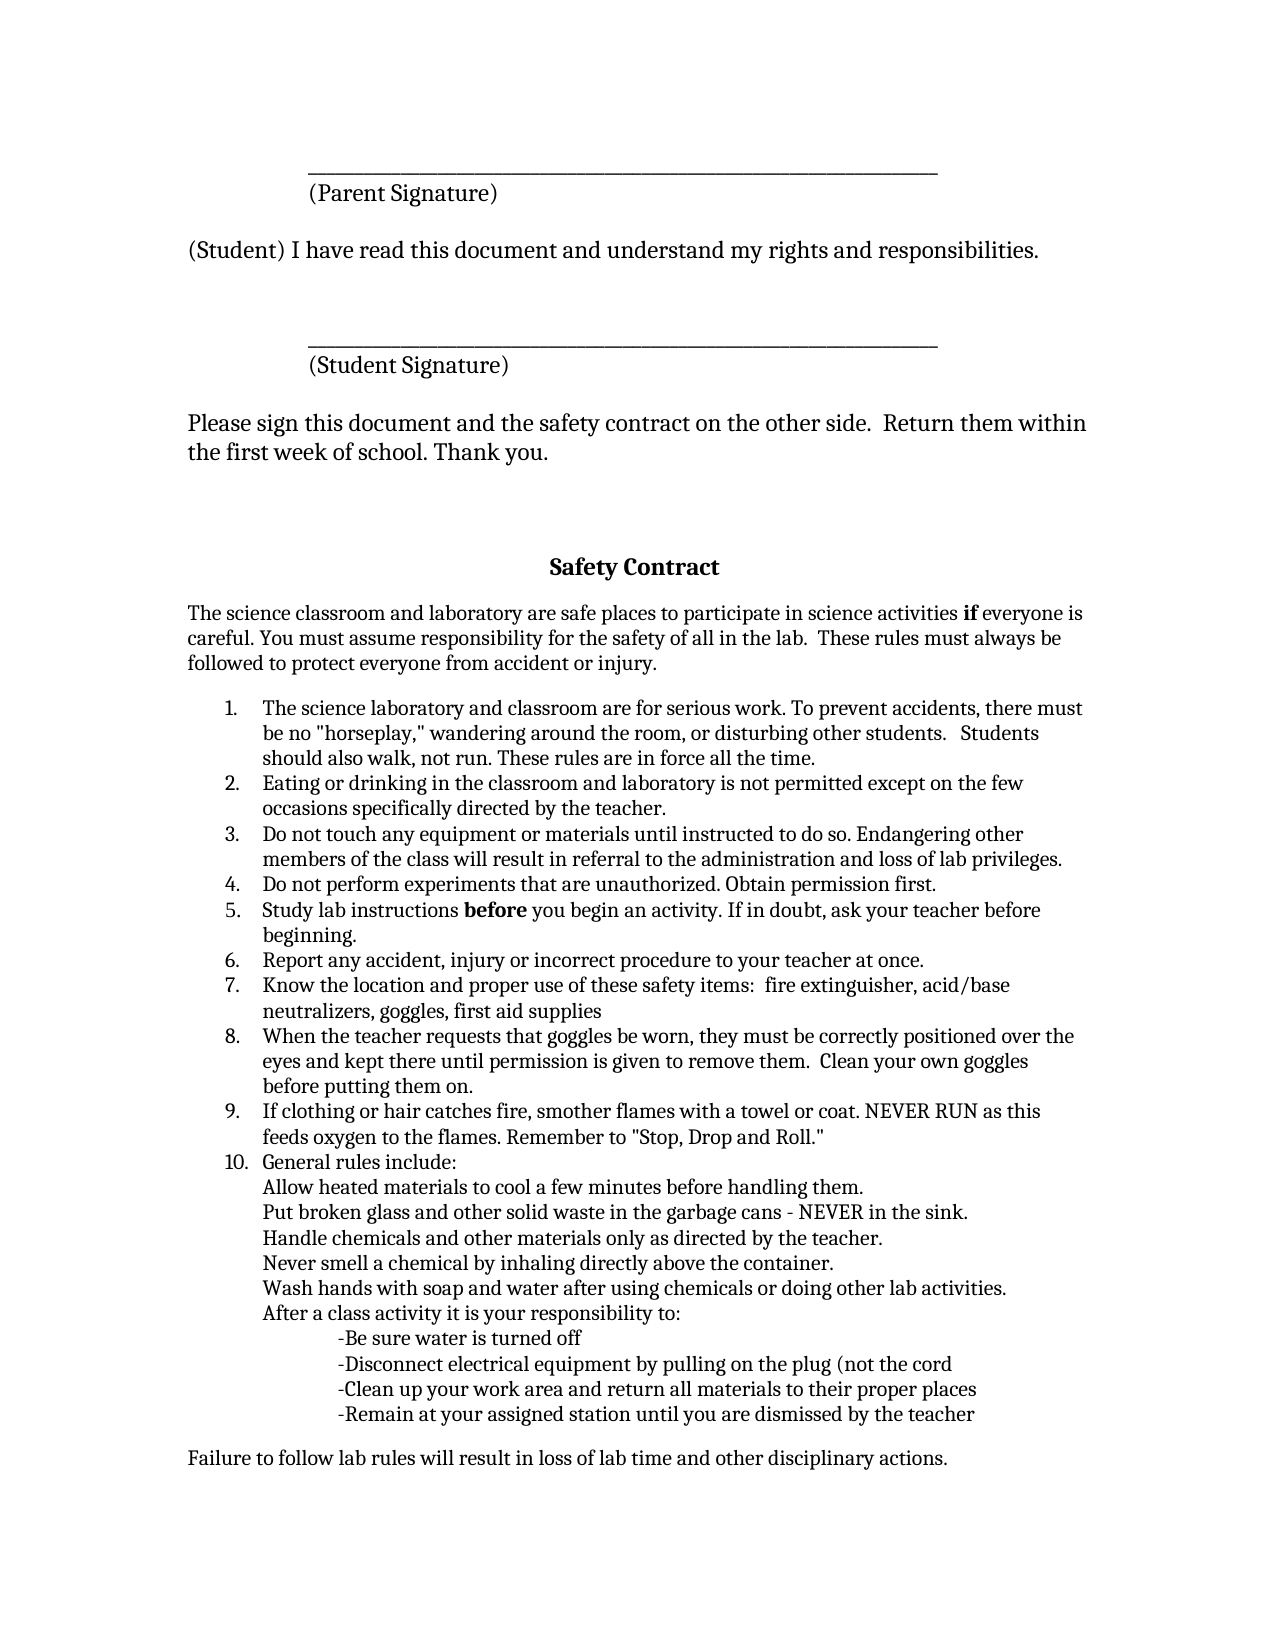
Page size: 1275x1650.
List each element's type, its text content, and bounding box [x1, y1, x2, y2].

list Know the location and proper use of these safety items: fire extinguisher, acid/base neutralizers, goggles, first aid supplies [225, 973, 1087, 1024]
table_cell (Parent Signature) [300, 179, 975, 207]
text Handle chemicals and other materials only as directed by the teacher. [187, 1225, 1087, 1251]
text Please sign this document and the safety contract on the other side. Return them within the first week of school. Thank you. [187, 380, 1087, 466]
text The science classroom and laboratory are safe places to participate in science activities if everyone is careful. You must assume responsibility for the safety of all in the lab. These rules must always be followed to protect everyone from accident or injury. [187, 600, 1087, 676]
text (Student) I have read this document and understand my rights and responsibilities. [187, 207, 1087, 265]
text Safety Contract [187, 552, 1087, 581]
table_header ____________________________________________________________________ [300, 150, 975, 179]
text Failure to follow lab rules will result in loss of lab time and other disciplinary actions. [187, 1446, 1087, 1471]
list If clothing or hair catches fire, smother flames with a towel or coat. NEVER RUN as this feeds oxygen to the flames. Remember to "Stop, Drop and Roll." [225, 1099, 1087, 1150]
table_header ____________________________________________________________________ [300, 323, 975, 351]
list Do not touch any equipment or materials until instructed to do so. Endangering other members of the class will result in referral to the administration and loss of lab privileges. [225, 821, 1087, 872]
text Wash hands with soap and water after using chemicals or doing other lab activities. [187, 1276, 1087, 1301]
list When the teacher requests that goggles be worn, they must be correctly positioned over the eyes and kept there until permission is given to remove them. Clean your own goggles before putting them on. [225, 1024, 1087, 1099]
list Report any accident, injury or incorrect procedure to your teacher at once. [225, 948, 1087, 973]
list Study lab instructions before you begin an activity. If in doubt, ask your teacher before beginning. [225, 897, 1087, 948]
text -Be sure water is turned off -Disconnect electrical equipment by pulling on the plug (not the cord -Clean up your work area and return all materials to their proper places -Remain at your assigned station until you are dismissed by the teacher [337, 1326, 1087, 1427]
table_cell (Student Signature) [300, 351, 975, 380]
list General rules include: Allow heated materials to cool a few minutes before handling them. [225, 1150, 1087, 1200]
list Eating or drinking in the classroom and laboratory is not permitted except on the few occasions specifically directed by the teacher. [225, 771, 1087, 821]
text After a class activity it is your responsibility to: [187, 1301, 1087, 1326]
text Never smell a chemical by inhaling directly above the container. [187, 1251, 1087, 1276]
list The science laboratory and classroom are for serious work. To prevent accidents, there must be no "horseplay," wandering around the room, or disturbing other students. Students should also walk, not run. These rules are in force all the time. [225, 695, 1087, 771]
list Do not perform experiments that are unauthorized. Obtain permission first. [225, 872, 1087, 897]
text Put broken glass and other solid waste in the garbage cans - NEVER in the sink. [187, 1200, 1087, 1225]
